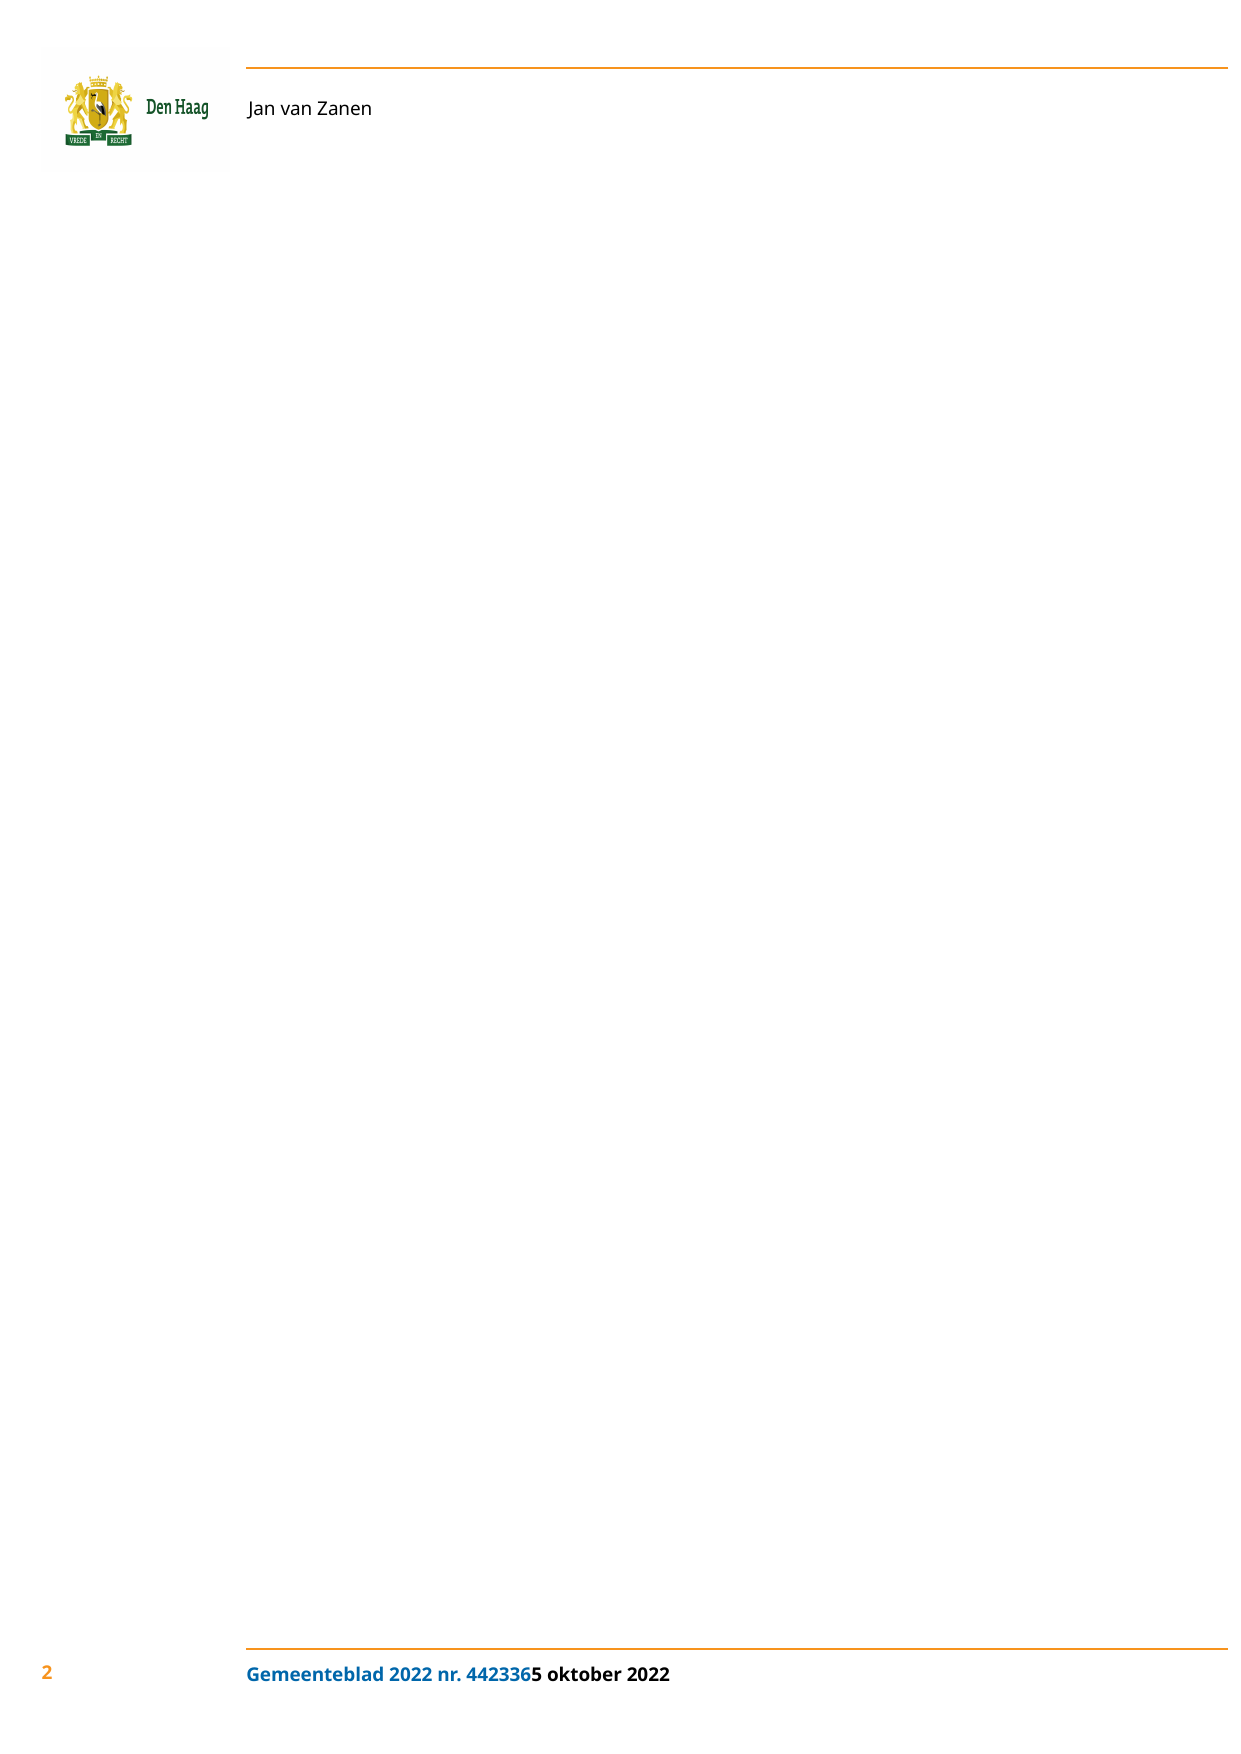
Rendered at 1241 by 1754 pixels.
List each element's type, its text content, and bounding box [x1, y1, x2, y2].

text Jan van Zanen [248, 95, 1152, 121]
picture [41, 47, 231, 172]
